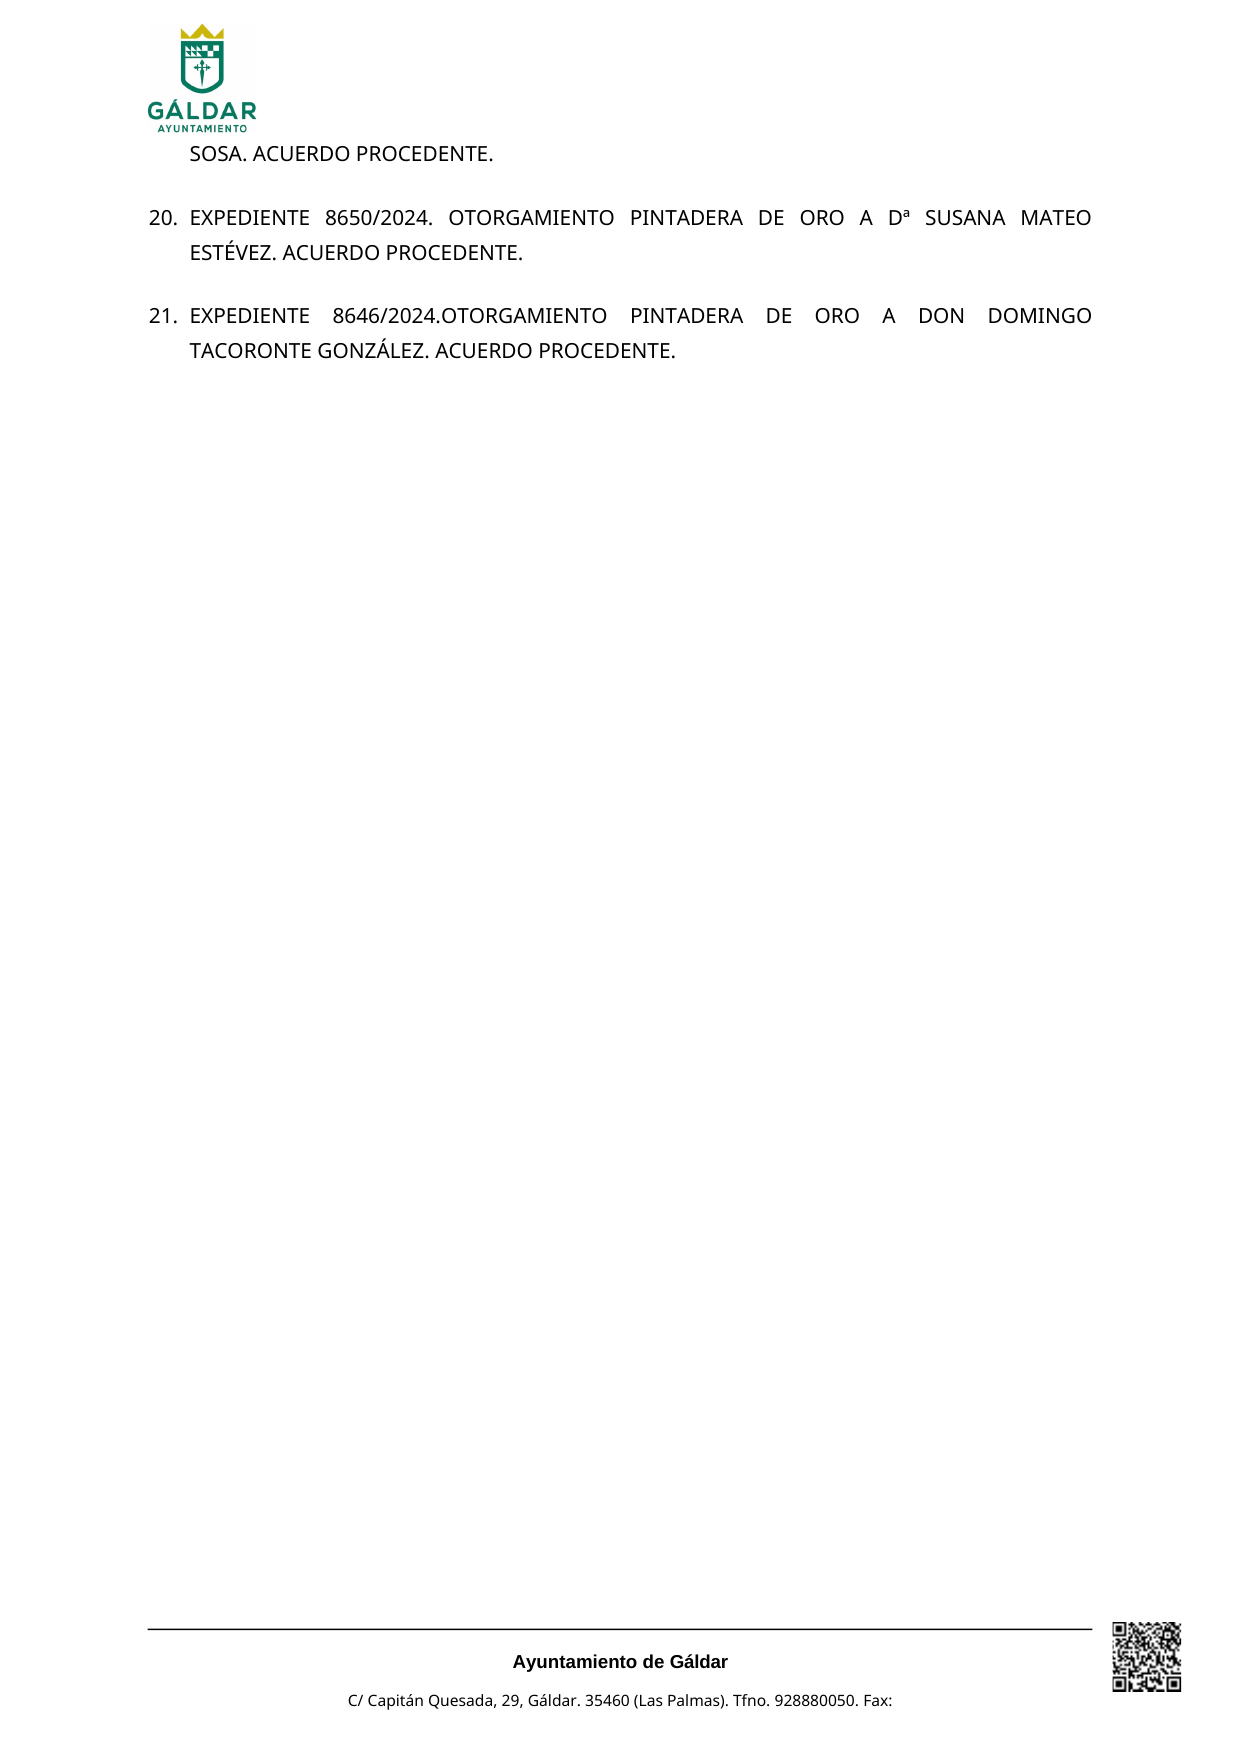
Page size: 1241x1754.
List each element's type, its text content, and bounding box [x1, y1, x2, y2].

list EXPEDIENTE 8646/2024.OTORGAMIENTO PINTADERA DE ORO A DON DOMINGO TACORONTE GONZÁLEZ. ACUERDO PROCEDENTE. [149, 302, 1093, 364]
list EXPEDIENTE 8650/2024. OTORGAMIENTO PINTADERA DE ORO A Dª SUSANA MATEO ESTÉVEZ. ACUERDO PROCEDENTE. [149, 203, 1093, 266]
picture [147, 23, 257, 133]
list SOSA. ACUERDO PROCEDENTE. [149, 139, 1093, 168]
picture [1112, 1622, 1182, 1692]
